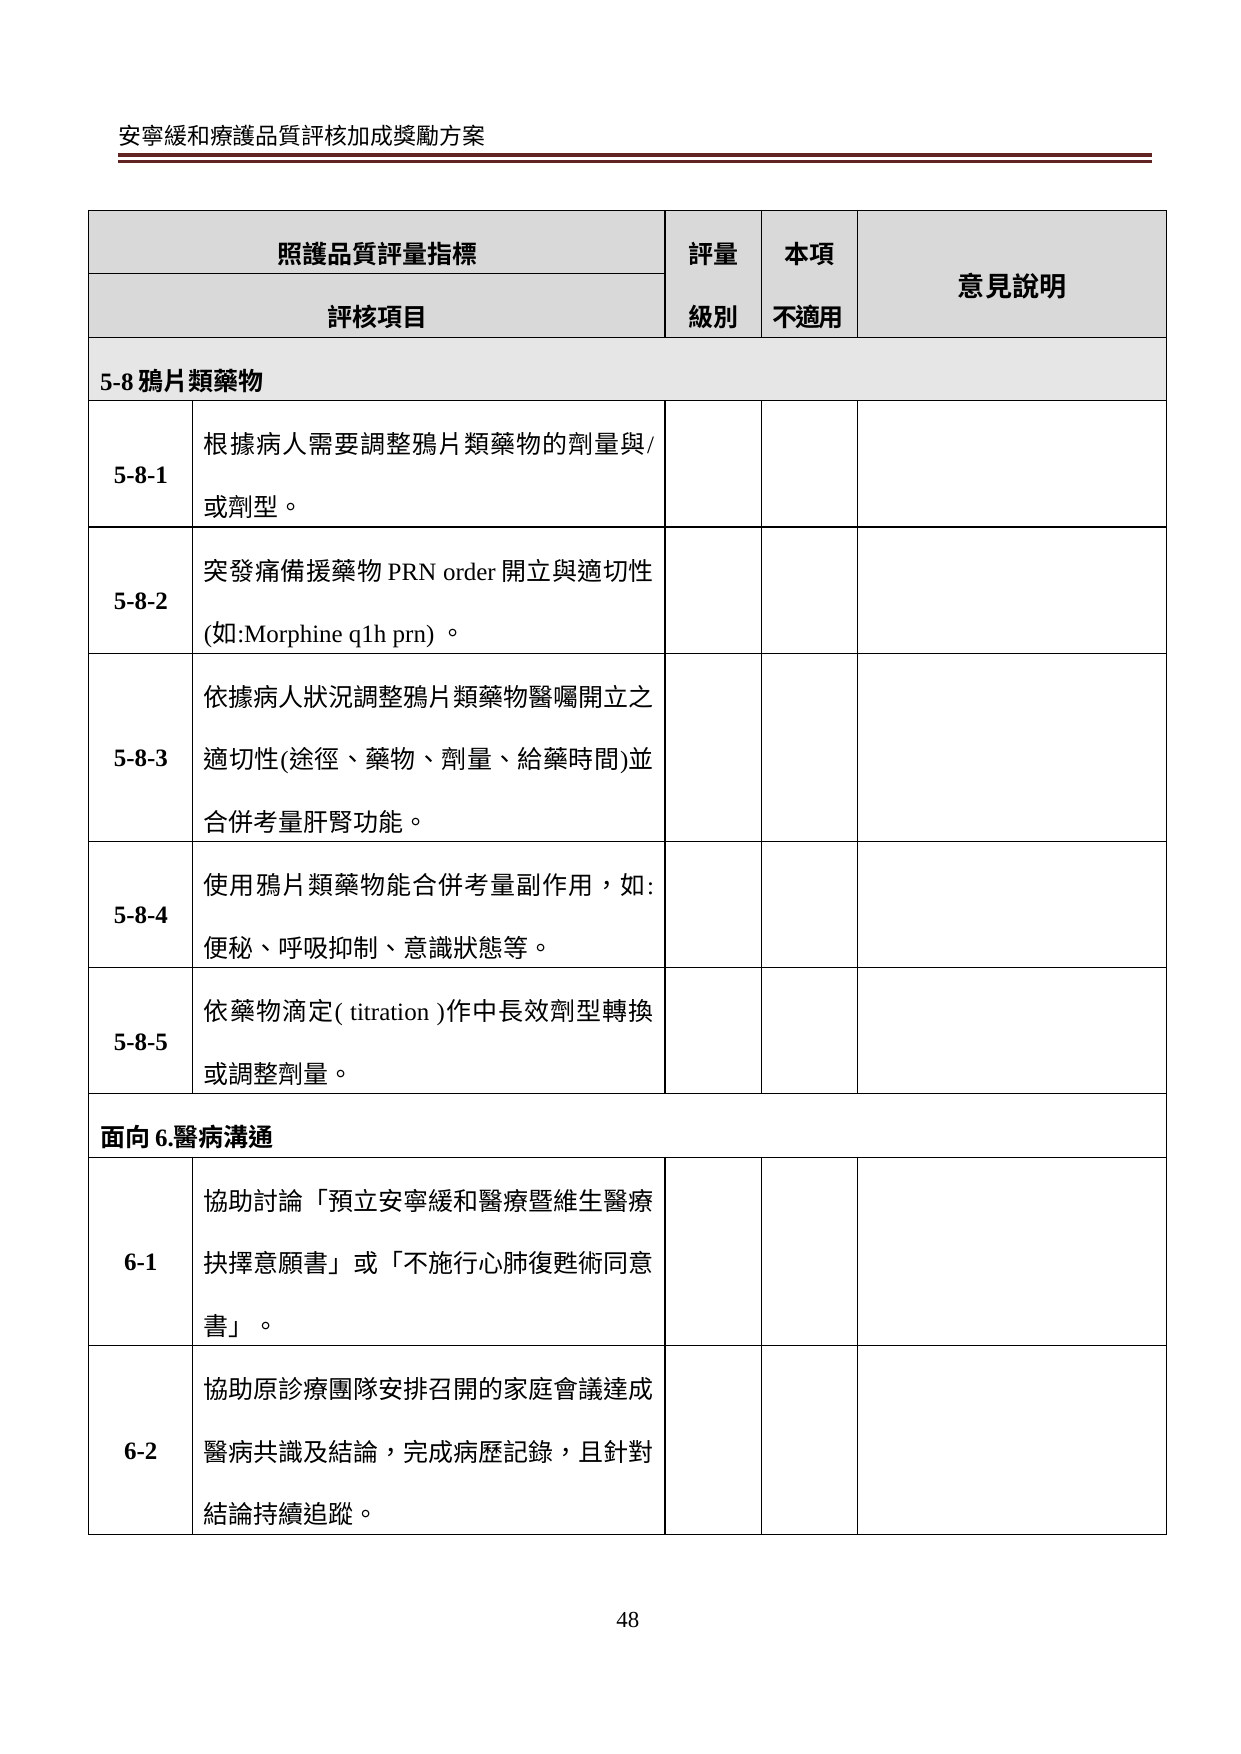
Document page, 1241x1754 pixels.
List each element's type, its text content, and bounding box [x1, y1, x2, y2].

table_header 照護品質評量指標 [89, 211, 664, 273]
table_cell [858, 842, 1166, 967]
table_cell [762, 968, 857, 1093]
table_cell 6-2 [89, 1346, 192, 1534]
table_cell 5-8-2 [89, 528, 192, 652]
table_cell 面向6.醫病溝通 [89, 1094, 1166, 1157]
table_cell [666, 401, 761, 526]
table_cell [858, 654, 1166, 841]
table_cell 根據病人需要調整鴉片類藥物的劑量與/或劑型。 [193, 401, 664, 526]
table_cell [762, 1158, 857, 1345]
table_header 評量 級別 [666, 211, 761, 337]
table_cell [858, 968, 1166, 1093]
table_cell 5-8-5 [89, 968, 192, 1093]
table_cell [762, 842, 857, 967]
table_cell [666, 968, 761, 1093]
table_cell 依據病人狀況調整鴉片類藥物醫囑開立之適切性(途徑、藥物、劑量、給藥時間)並合併考量肝腎功能。 [193, 654, 664, 841]
table_cell [666, 528, 761, 652]
table_header 意見說明 [858, 211, 1166, 337]
table_cell 5-8-3 [89, 654, 192, 841]
table_cell 依藥物滴定( titration )作中長效劑型轉換或調整劑量。 [193, 968, 664, 1093]
table_header 本項 不適用 [762, 211, 857, 337]
table_cell [858, 1346, 1166, 1534]
table_cell [858, 1158, 1166, 1345]
table_cell 協助原診療團隊安排召開的家庭會議達成醫病共識及結論，完成病歷記錄，且針對結論持續追蹤。 [193, 1346, 664, 1534]
table_cell [666, 1346, 761, 1534]
table_cell 5-8鴉片類藥物 [89, 338, 1166, 400]
table_cell [762, 1346, 857, 1534]
table_cell 突發痛備援藥物PRN order開立與適切性(如:Morphine q1h prn) 。 [193, 528, 664, 652]
table_cell 6-1 [89, 1158, 192, 1345]
table_cell 5-8-4 [89, 842, 192, 967]
table_cell [666, 654, 761, 841]
table_cell [858, 401, 1166, 526]
table_cell 5-8-1 [89, 401, 192, 526]
table_cell [666, 842, 761, 967]
table_cell 評核項目 [89, 274, 664, 337]
table_cell [762, 401, 857, 526]
table_cell [762, 654, 857, 841]
table_cell [858, 528, 1166, 652]
table_cell [666, 1158, 761, 1345]
table_cell [762, 528, 857, 652]
table_cell 使用鴉片類藥物能合併考量副作用，如:便秘、呼吸抑制、意識狀態等。 [193, 842, 664, 967]
table_cell 協助討論「預立安寧緩和醫療暨維生醫療抉擇意願書」或「不施行心肺復甦術同意書」。 [193, 1158, 664, 1345]
